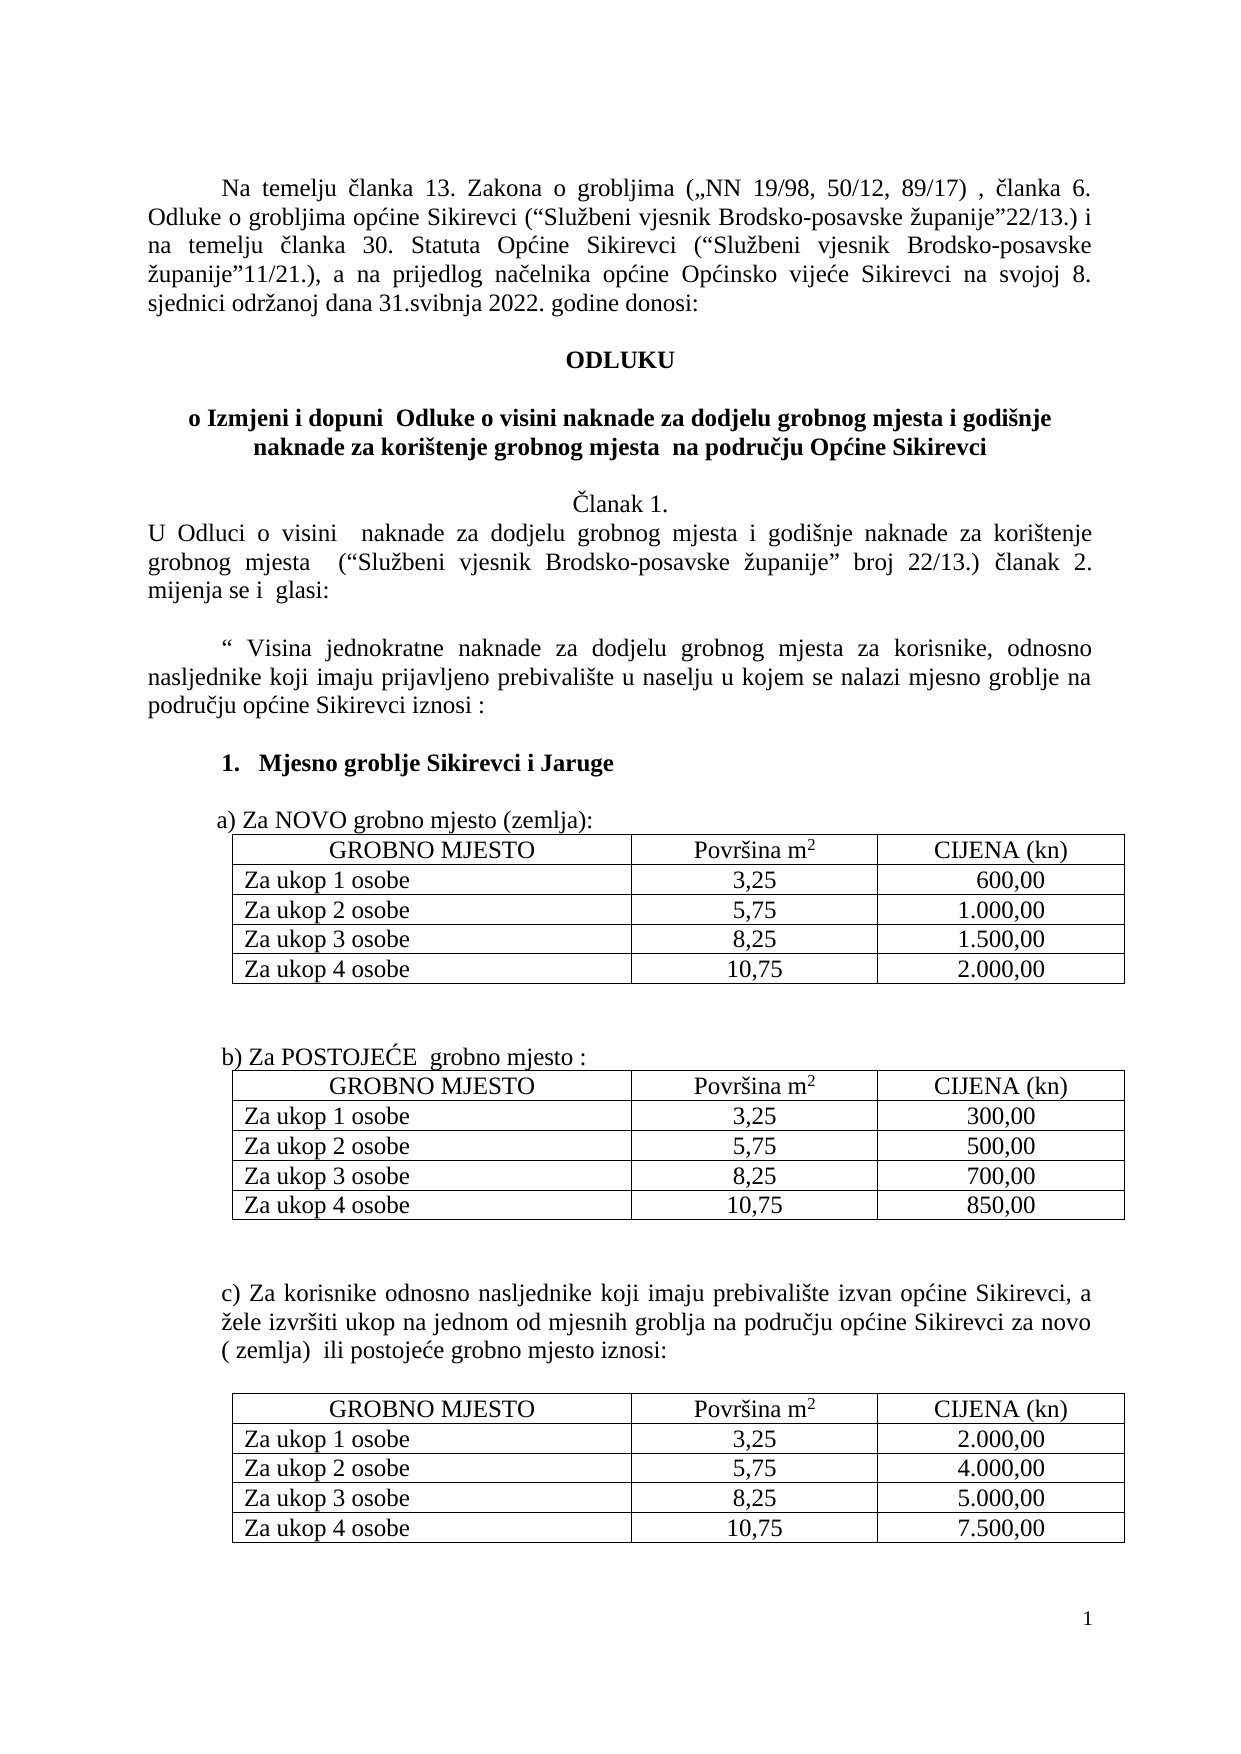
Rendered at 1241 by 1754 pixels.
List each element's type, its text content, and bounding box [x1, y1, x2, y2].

table_cell 5,75 [632, 1131, 877, 1160]
table_cell Za ukop 4 osobe [233, 1191, 631, 1219]
table_cell 10,75 [632, 1191, 877, 1219]
text Članak 1. [148, 489, 1093, 518]
table_cell 3,25 [632, 1424, 877, 1452]
table_cell 4.000,00 [878, 1454, 1124, 1482]
table_cell 2.000,00 [878, 954, 1124, 983]
table_cell Za ukop 3 osobe [233, 1161, 631, 1189]
text c) Za korisnike odnosno nasljednike koji imaju prebivalište izvan općine Sikirevci, a žele izvršiti ukop na jednom od mjesnih groblja na području općine Sikirevci za novo ( zemlja) ili postojeće grobno mjesto iznosi: [221, 1278, 1093, 1364]
table_cell 8,25 [632, 1161, 877, 1189]
text o Izmjeni i dopuni Odluke o visini naknade za dodjelu grobnog mjesta i godišnje naknade za korištenje grobnog mjesta na području Općine Sikirevci [148, 403, 1093, 460]
table_cell 3,25 [632, 1101, 877, 1130]
table_cell Za ukop 3 osobe [233, 1483, 631, 1512]
table_cell 10,75 [632, 954, 877, 983]
table_cell Za ukop 1 osobe [233, 865, 631, 894]
table_cell 5,75 [632, 1454, 877, 1482]
table_cell 7.500,00 [878, 1513, 1124, 1542]
table_cell 1.000,00 [878, 895, 1124, 923]
text Na temelju članka 13. Zakona o grobljima („NN 19/98, 50/12, 89/17) , članka 6. Odluke o grobljima općine Sikirevci (“Službeni vjesnik Brodsko-posavske županije”22/13.) i na temelju članka 30. Statuta Općine Sikirevci (“Službeni vjesnik Brodsko-posavske županije”11/21.), a na prijedlog načelnika općine Općinsko vijeće Sikirevci na svojoj 8. sjednici održanoj dana 31.svibnja 2022. godine donosi: [148, 173, 1093, 317]
table_cell 700,00 [878, 1161, 1124, 1189]
table_cell 850,00 [878, 1191, 1124, 1219]
table_cell 10,75 [632, 1513, 877, 1542]
text ODLUKU [148, 345, 1093, 374]
table_cell Za ukop 1 osobe [233, 1101, 631, 1130]
table_header GROBNO MJESTO [233, 1394, 631, 1423]
table_cell 3,25 [632, 865, 877, 894]
table_cell Za ukop 2 osobe [233, 1454, 631, 1482]
table_cell 2.000,00 [878, 1424, 1124, 1452]
table_cell 300,00 [878, 1101, 1124, 1130]
text “ Visina jednokratne naknade za dodjelu grobnog mjesta za korisnike, odnosno nasljednike koji imaju prijavljeno prebivalište u naselju u kojem se nalazi mjesno groblje na području općine Sikirevci iznosi : [148, 633, 1093, 719]
table_cell 1.500,00 [878, 925, 1124, 953]
table_cell 8,25 [632, 1483, 877, 1512]
table_cell 8,25 [632, 925, 877, 953]
table_header CIJENA (kn) [878, 835, 1124, 864]
table_header CIJENA (kn) [878, 1394, 1124, 1423]
table_header CIJENA (kn) [878, 1071, 1124, 1100]
table_cell 5.000,00 [878, 1483, 1124, 1512]
table_header Površina m2 [632, 835, 877, 864]
text U Odluci o visini naknade za dodjelu grobnog mjesta i godišnje naknade za korištenje grobnog mjesta (“Službeni vjesnik Brodsko-posavske županije” broj 22/13.) članak 2. mijenja se i glasi: [148, 518, 1093, 604]
table_cell Za ukop 2 osobe [233, 895, 631, 923]
table_cell Za ukop 2 osobe [233, 1131, 631, 1160]
table_cell 500,00 [878, 1131, 1124, 1160]
table_header GROBNO MJESTO [233, 1071, 631, 1100]
table_cell 5,75 [632, 895, 877, 923]
table_cell Za ukop 4 osobe [233, 954, 631, 983]
list Mjesno groblje Sikirevci i Jaruge [221, 748, 1093, 777]
table_header Površina m2 [632, 1394, 877, 1423]
table_header Površina m2 [632, 1071, 877, 1100]
table_cell Za ukop 3 osobe [233, 925, 631, 953]
table_cell Za ukop 1 osobe [233, 1424, 631, 1452]
table_header GROBNO MJESTO [233, 835, 631, 864]
text b) Za POSTOJEĆE grobno mjesto : [148, 1042, 1093, 1070]
text a) Za NOVO grobno mjesto (zemlja): [148, 805, 1093, 834]
table_cell 600,00 [878, 865, 1124, 894]
table_cell Za ukop 4 osobe [233, 1513, 631, 1542]
